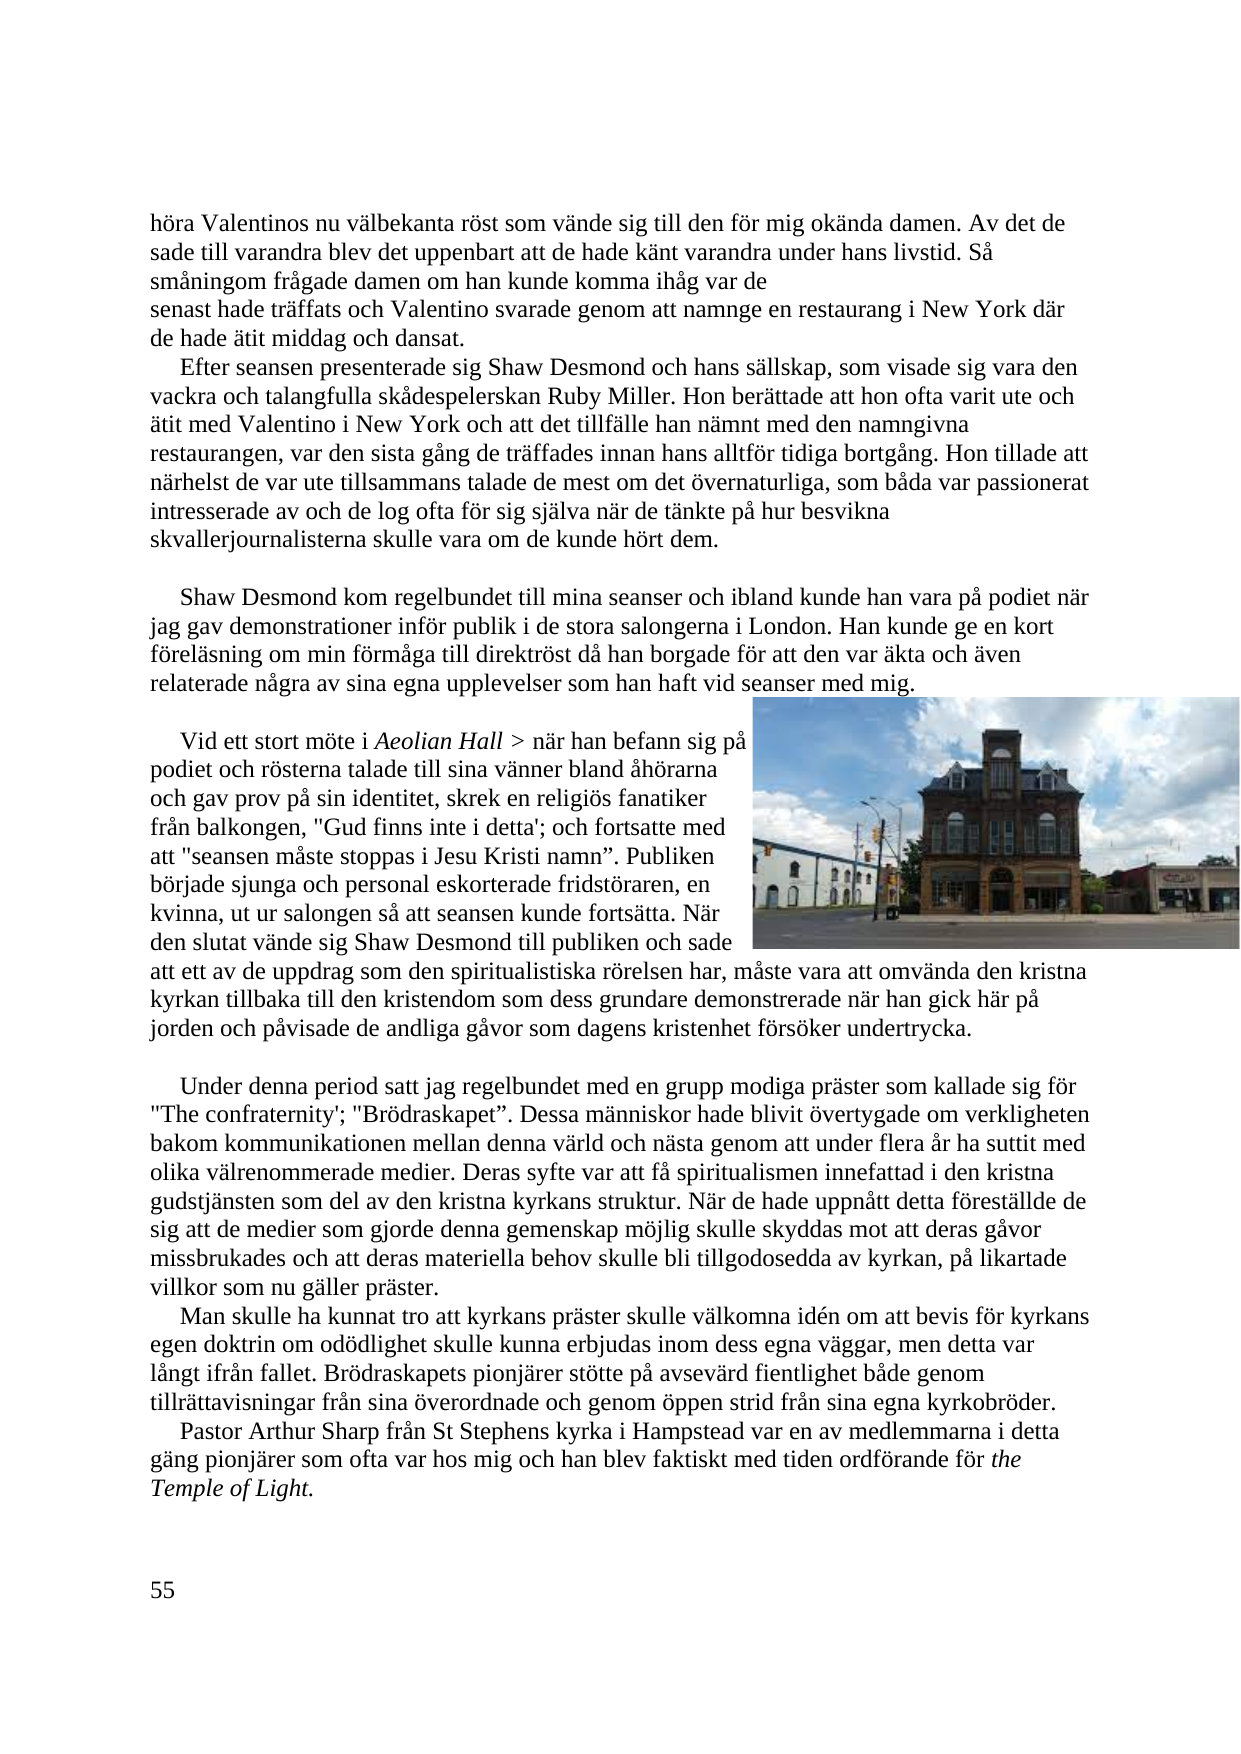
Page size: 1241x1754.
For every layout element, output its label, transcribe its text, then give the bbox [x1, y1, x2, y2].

picture [752, 697, 1241, 949]
text senast hade träffats och Valentino svarade genom att namnge en restaurang i New York där de hade ätit middag och dansat. [150, 294, 1090, 352]
text Efter seansen presenterade sig Shaw Desmond och hans säll­skap, som visade sig vara den vackra och talangfulla skådespeler­skan Ruby Miller. Hon berättade att hon ofta varit ute och ätit med Valentino i New York och att det tillfälle han nämnt med den namngivna restaurangen, var den sista gång de träffades innan hans alltför tidiga bortgång. Hon tillade att närhelst de var ute tillsammans talade de mest om det övernaturliga, som båda var passionerat intresserade av och de log ofta för sig själva när de tänkte på hur besvikna skvallerjournalisterna skulle vara om de kunde hört dem. [150, 352, 1090, 553]
text Shaw Desmond kom regelbundet till mina seanser och ibland kunde han vara på podiet när jag gav demonstrationer inför pu­blik i de stora salongerna i London. Han kunde ge en kort före­läsning om min förmåga till direktröst då han borgade för att den var äkta och även relaterade några av sina egna upplevelser som han haft vid seanser med mig. [150, 582, 1090, 697]
text höra Valentinos nu välbekanta röst som vände sig till den för mig okända damen. Av det de sade till varandra blev det uppenbart att de hade känt varandra under hans livstid. Så småningom frågade damen om han kunde komma ihåg var de [150, 208, 1090, 294]
text Vid ett stort möte i Aeolian Hall > när han befann sig på podiet och rösterna talade till sina vänner bland åhörarna och gav prov på sin identitet, skrek en religiös fanatiker från balkongen, "Gud finns inte i detta'; och fortsatte med att "seansen måste stoppas i Jesu Kristi namn”. Publiken började sjunga och personal eskorte­rade fridstöraren, en kvinna, ut ur salongen så att seansen kunde fortsätta. När den slutat vände sig Shaw Desmond till publiken och sade att ett av de uppdrag som den spiritualistiska rörelsen har, måste vara att omvända den kristna kyrkan tillbaka till den kristendom som dess grundare demonstrerade när han gick här på jorden och påvisade de andliga gåvor som dagens kristenhet försöker undertrycka. [150, 726, 1090, 1042]
text Man skulle ha kunnat tro att kyrkans präster skulle välkomna idén om att bevis för kyrkans egen doktrin om odödlighet skulle kunna erbjudas inom dess egna väggar, men detta var långt ifrån fallet. Brödraskapets pionjärer stötte på avsevärd fientlighet både genom tillrättavisningar från sina överordnade och genom öppen strid från sina egna kyrkobröder. [150, 1301, 1090, 1416]
text Pastor Arthur Sharp från St Stephens kyrka i Hampstead var en av medlemmarna i detta gäng pionjärer som ofta var hos mig och han blev faktiskt med tiden ordförande för the Temple of Light. [150, 1416, 1090, 1502]
text Under denna period satt jag regelbundet med en grupp mo­diga präster som kallade sig för "The confraternity'; "Brödraska­pet”. Dessa människor hade blivit övertygade om verkligheten bakom kommunikationen mellan denna värld och nästa genom att under flera år ha suttit med olika välrenommerade medier. Deras syfte var att få spiritualismen innefattad i den kristna guds­tjänsten som del av den kristna kyrkans struktur. När de hade uppnått detta föreställde de sig att de medier som gjorde denna gemenskap möjlig skulle skyddas mot att deras gåvor missbru­kades och att deras materiella behov skulle bli tillgodosedda av kyrkan, på likartade villkor som nu gäller präster. [150, 1071, 1090, 1301]
